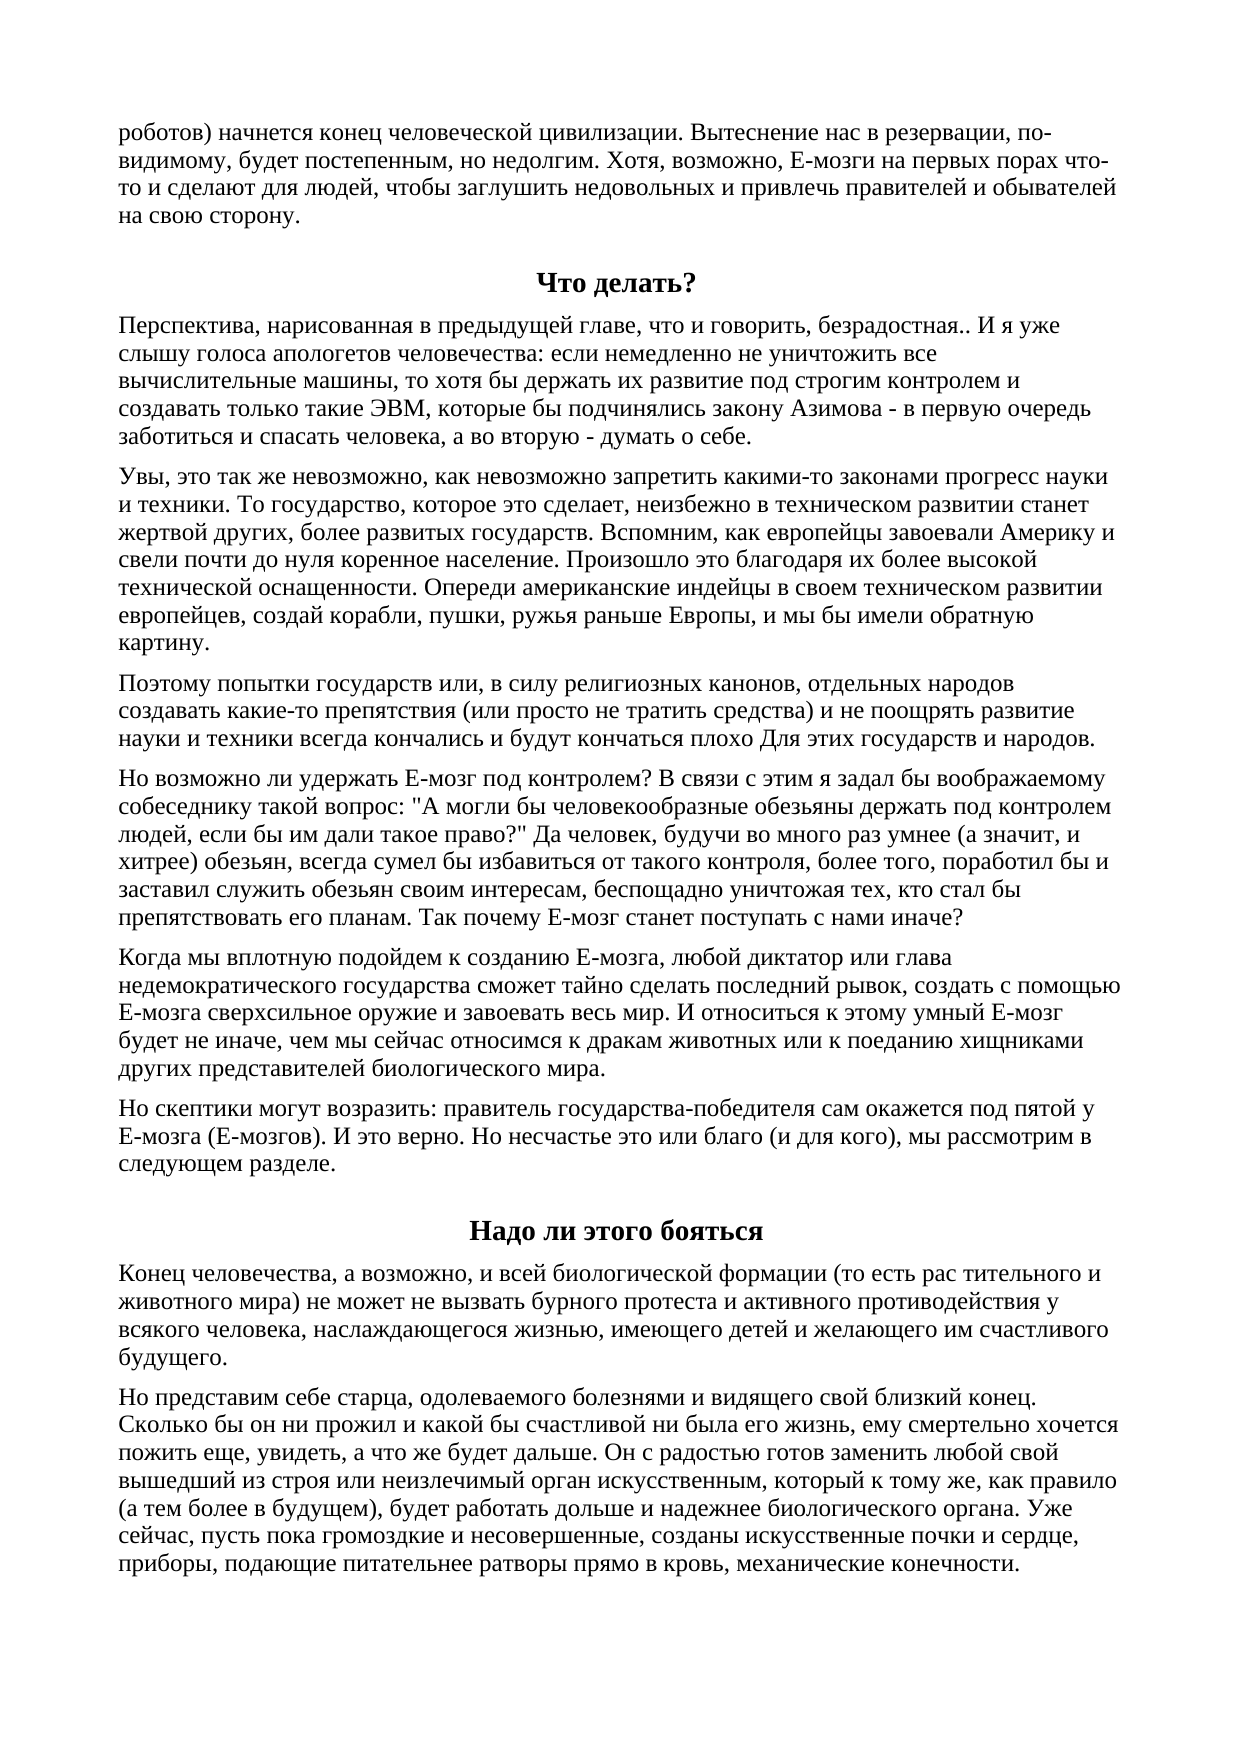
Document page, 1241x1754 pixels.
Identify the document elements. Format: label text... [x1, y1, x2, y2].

subtitle Что делать? [118, 266, 1122, 299]
text Но возможно ли удержать Е-мозг под контролем? В связи с этим я задал бы воображаемому собеседнику такой вопрос: "А могли бы человекообразные обезьяны держать под контролем людей, если бы им дали такое право?" Да человек, будучи во много раз умнее (а значит, и хитрее) обезьян, всегда сумел бы избавиться от такого контроля, более того, поработил бы и заставил служить обезьян своим интересам, беспощадно уничтожая тех, кто стал бы препятствовать его планам. Так почему Е-мозг станет поступать с нами иначе? [118, 764, 1122, 931]
text Перспектива, нарисованная в предыдущей главе, что и говорить, безрадостная.. И я уже слышу голоса апологетов человечества: если немедленно не уничтожить все вычислительные машины, то хотя бы держать их развитие под строгим контролем и создавать только такие ЭВМ, которые бы подчинялись закону Азимова - в первую очередь заботиться и спасать человека, а во вторую - думать о сeбе. [118, 311, 1122, 450]
text Конец человечества, а возможно, и всей биологической формации (то есть рaс тительного и животного мира) не может не вызвать бурного протеста и активного противодействия у всякого человека, наслаждающегося жизнью, имеющего детей и желающего им счастливого будущего. [118, 1259, 1122, 1370]
subtitle Надо ли этого бояться [118, 1215, 1122, 1247]
text Увы, это так же невозможно, как невозможно запретить какими-то законами прогресс науки и техники. То государство, которое это сделает, неизбежно в техническом развитии станет жертвой других, более развитых государств. Вспомним, как европейцы завоевали Америку и свели почти до нуля коренное население. Произошло это благодаря их более высокой технической оснащенности. Опереди американские индейцы в своем техническом развитии европейцев, создай корабли, пушки, ружья раньше Европы, и мы бы имели обратную картину. [118, 462, 1122, 656]
text Поэтому попытки государств или, в силу религиозных канонов, отдельных народов создавать какие-то препятствия (или просто не тратить средства) и не поощрять развитие науки и техники всегда кончались и будут кончаться плохо Для этих государств и народов. [118, 669, 1122, 752]
text Но представим себе старца, одолеваемого болезнями и видящего свой близкий конец. Сколько бы он ни прожил и какой бы счастливой ни была его жизнь, ему смертельно хочется пожить еще, увидеть, а что же будет дальше. Он с радостью готов заменить любой свой вышедший из строя или неизлечимый орган искусственным, который к тому же, как правило (а тем более в будущем), будет работать дольше и надежнее биологического органа. Уже сейчас, пусть пока громоздкие и несовершенные, созданы искусственные почки и сердце, приборы, подающие питательнее рaтворы прямо в кровь, механические конечности. [118, 1383, 1122, 1577]
text Но скептики могут возразить: правитель государства-победителя сам окажется под пятой у Е-мозга (Е-мозгов). И это верно. Но несчастье это или благо (и для кого), мы рассмотрим в следующем разделе. [118, 1094, 1122, 1177]
text - роботов) начнется конец человеческой цивилизации. Вытеснение нас в резервации, по-видимому, будет постепенным, но недолгим. Хотя, возможно, Е-мозги на первых порах что-то и сделают для людей, чтобы заглушить недовольных и привлечь правителей и обывателей на свою сторону. [118, 118, 1122, 229]
text Когда мы вплотную подойдем к созданию Е-мозга, любой диктатор или глава недемократического государства сможет тайно сделать последний рывок, создать с помощью Е-мозга сверхсильное оружие и завоевать весь мир. И относиться к этому умный Е-мозг будет не иначе, чем мы сейчас относимся к дракам животных или к поеданию хищниками других представителей биологического мира. [118, 943, 1122, 1082]
